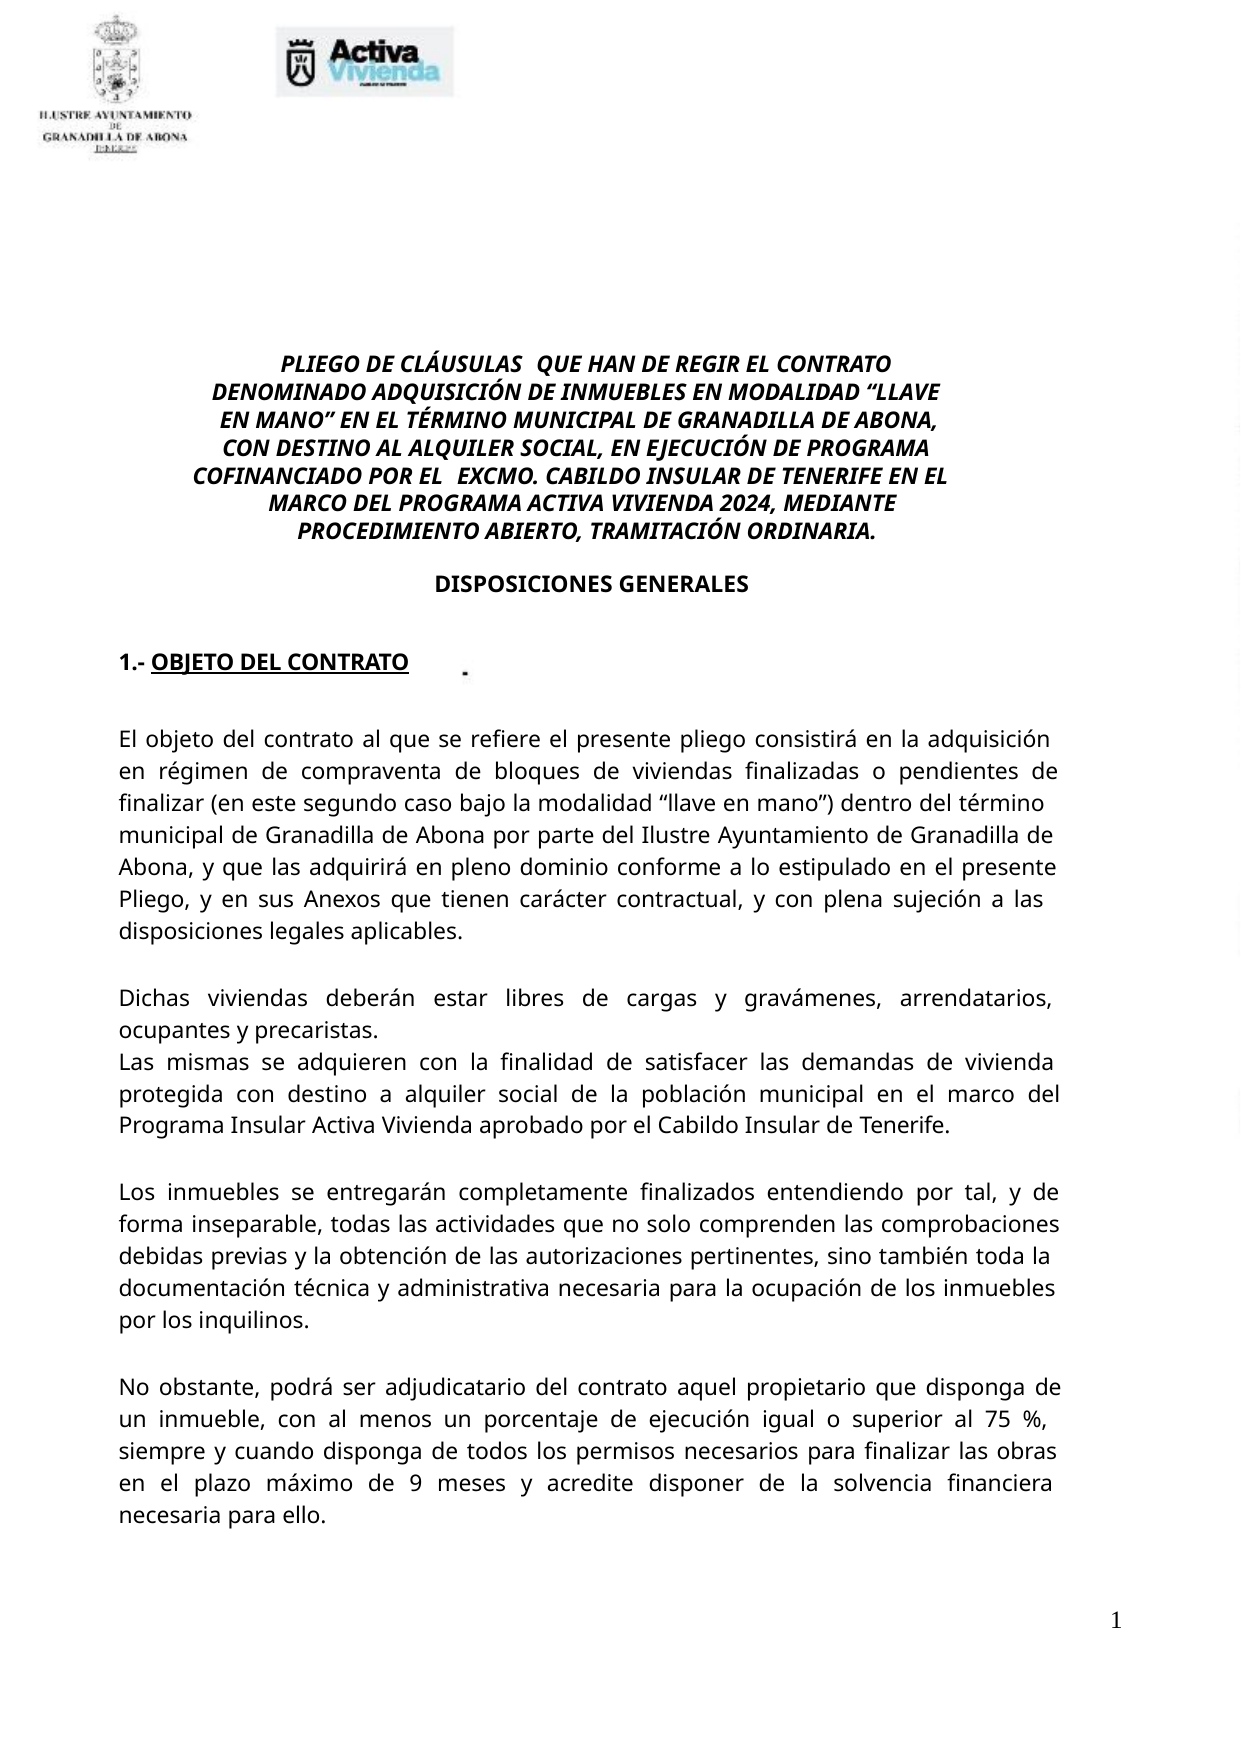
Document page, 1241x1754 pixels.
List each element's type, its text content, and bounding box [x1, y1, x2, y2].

text disposiciones legales aplicables. [118, 917, 1146, 945]
text en el plazo máximo de 9 meses y acredite disponer de la solvencia financiera [118, 1469, 1146, 1497]
text DISPOSICIONES GENERALES [434, 570, 831, 598]
text por los inquilinos. [118, 1307, 1146, 1334]
text siempre y cuando disponga de todos los permisos necesarios para finalizar las obras [118, 1437, 1146, 1465]
text documentación técnica y administrativa necesaria para la ocupación de los inmuebles [118, 1274, 1146, 1302]
text PLIEGO DE CLÁUSULAS QUE HAN DE REGIR EL CONTRATO [280, 351, 1146, 378]
text Los inmuebles se entregarán completamente finalizados entendiendo por tal, y de [118, 1179, 1146, 1206]
text PROCEDIMIENTO ABIERTO, TRAMITACIÓN ORDINARIA. [297, 517, 1146, 545]
text DENOMINADO ADQUISICIÓN DE INMUEBLES EN MODALIDAD “LLAVE [212, 378, 1146, 406]
text COFINANCIADO POR EL EXCMO. CABILDO INSULAR DE TENERIFE EN EL [192, 462, 1146, 490]
text finalizar (en este segundo caso bajo la modalidad “llave en mano”) dentro del término [118, 789, 1146, 817]
text protegida con destino a alquiler social de la población municipal en el marco del [118, 1080, 1146, 1108]
text Pliego, y en sus Anexos que tienen carácter contractual, y con plena sujeción a las [118, 885, 1146, 913]
text CON DESTINO AL ALQUILER SOCIAL, EN EJECUCIÓN DE PROGRAMA [222, 434, 1146, 462]
text debidas previas y la obtención de las autorizaciones pertinentes, sino también toda la [118, 1243, 1146, 1270]
text en régimen de compraventa de bloques de viviendas finalizadas o pendientes de [118, 757, 1146, 785]
text 1 [1110, 1606, 1147, 1634]
text Las mismas se adquieren con la finalidad de satisfacer las demandas de vivienda [118, 1048, 1146, 1076]
text un inmueble, con al menos un porcentaje de ejecución igual o superior al 75 %, [118, 1405, 1146, 1433]
text Dichas viviendas deberán estar libres de cargas y gravámenes, arrendatarios, [118, 984, 1146, 1012]
text ocupantes y precaristas. [118, 1016, 1146, 1044]
text 1.- OBJETO DEL CONTRATO [118, 648, 487, 676]
text No obstante, podrá ser adjudicatario del contrato aquel propietario que disponga de [118, 1373, 1146, 1401]
text EN MANO” EN EL TÉRMINO MUNICIPAL DE GRANADILLA DE ABONA, [219, 406, 1146, 434]
text forma inseparable, todas las actividades que no solo comprenden las comprobaciones [118, 1211, 1146, 1238]
text MARCO DEL PROGRAMA ACTIVA VIVIENDA 2024, MEDIANTE [268, 490, 1146, 517]
text necesaria para ello. [118, 1501, 1146, 1529]
text municipal de Granadilla de Abona por parte del Ilustre Ayuntamiento de Granadilla de [118, 821, 1146, 849]
text El objeto del contrato al que se refiere el presente pliego consistirá en la adquisición [118, 725, 1146, 753]
text Programa Insular Activa Vivienda aprobado por el Cabildo Insular de Tenerife. [118, 1112, 1146, 1139]
text Abona, y que las adquirirá en pleno dominio conforme a lo estipulado en el presente [118, 853, 1146, 881]
